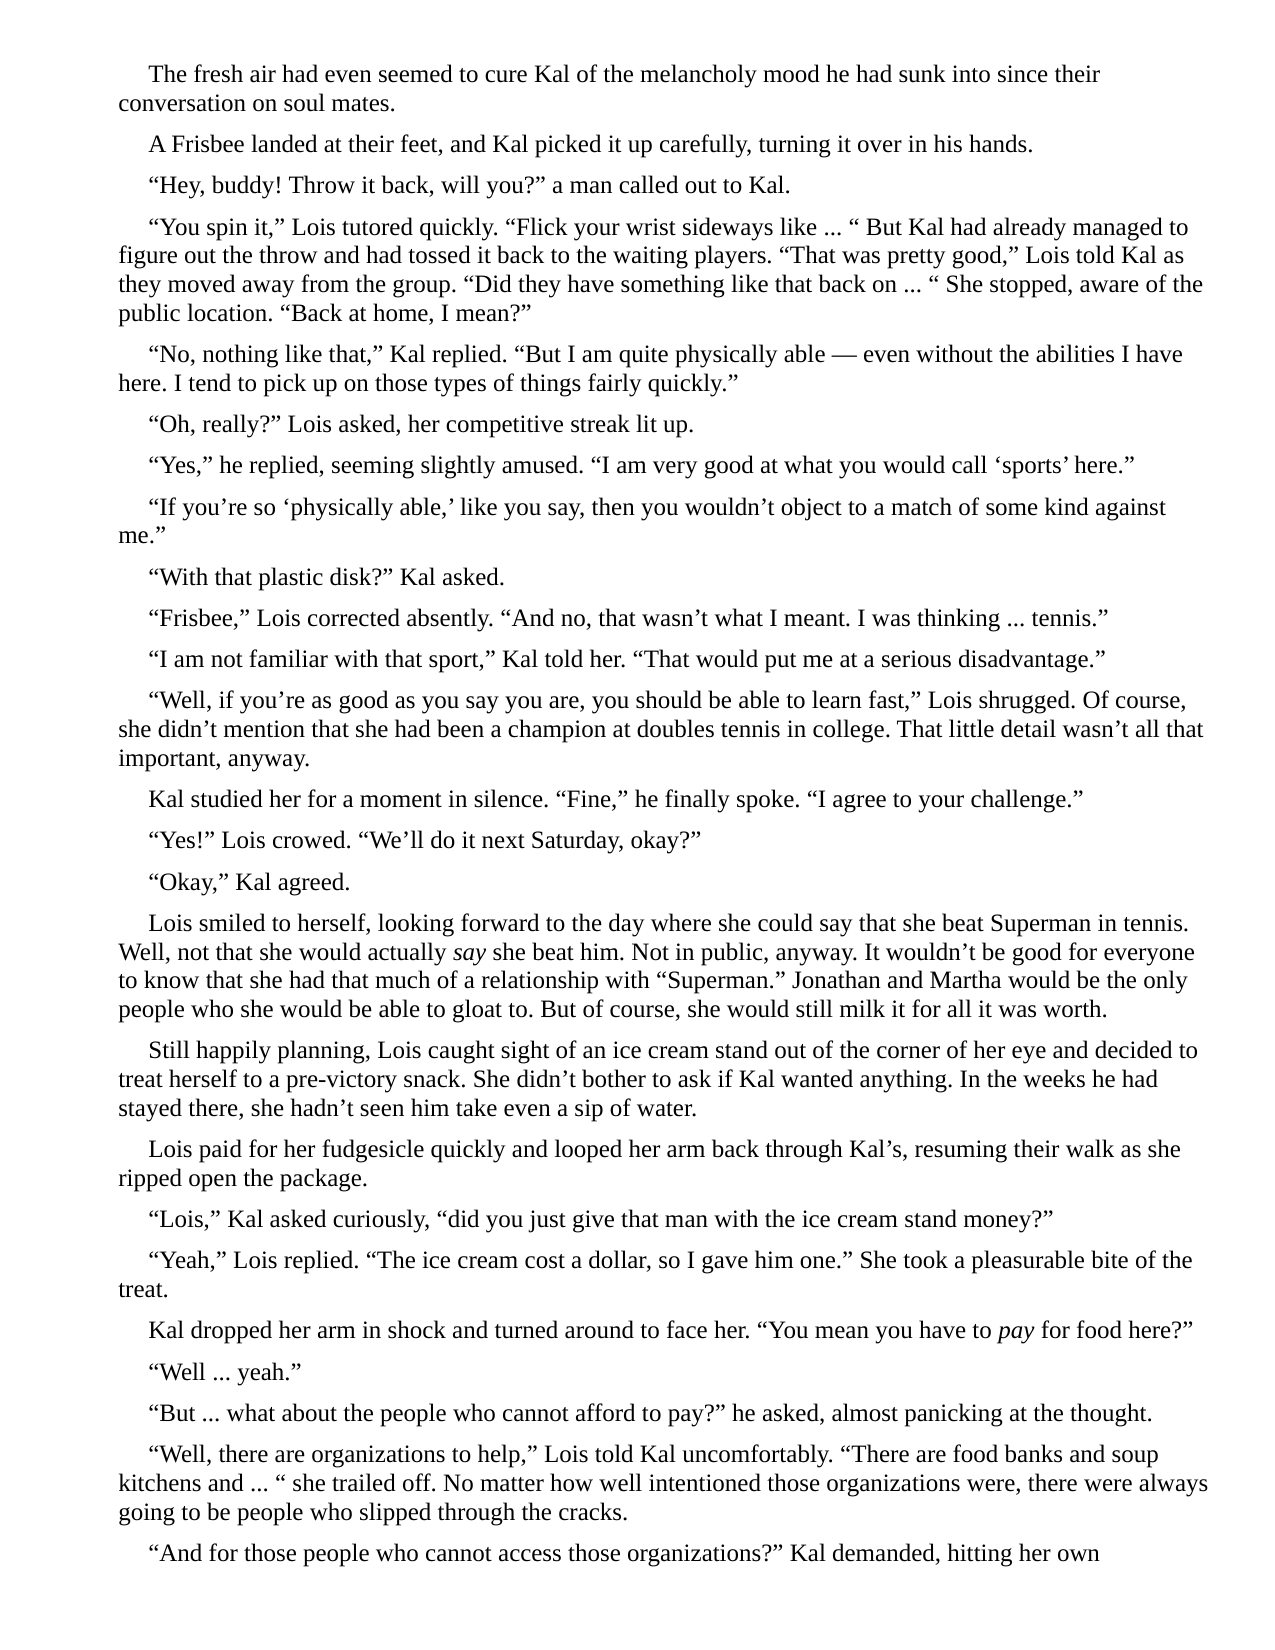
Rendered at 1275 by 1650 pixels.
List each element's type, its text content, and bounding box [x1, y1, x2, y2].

text “With that plastic disk?” Kal asked. [118, 562, 1216, 590]
text “Yeah,” Lois replied. “The ice cream cost a dollar, so I gave him one.” She took a pleasurable bite of the treat. [118, 1245, 1216, 1303]
text “Yes!” Lois crowed. “We’ll do it next Saturday, okay?” [118, 825, 1216, 854]
text “Yes,” he replied, seeming slightly amused. “I am very good at what you would call ‘sports’ here.” [118, 450, 1216, 479]
text Still happily planning, Lois caught sight of an ice cream stand out of the corner of her eye and decided to treat herself to a pre-victory snack. She didn’t bother to ask if Kal wanted anything. In the weeks he had stayed there, she hadn’t seen him take even a sip of water. [118, 1035, 1216, 1122]
text “Okay,” Kal agreed. [118, 867, 1216, 895]
text Kal studied her for a moment in silence. “Fine,” he finally spoke. “I agree to your challenge.” [118, 784, 1216, 813]
text “Well, if you’re as good as you say you are, you should be able to learn fast,” Lois shrugged. Of course, she didn’t mention that she had been a champion at doubles tennis in college. That little detail wasn’t all that important, anyway. [118, 685, 1216, 772]
text “Well, there are organizations to help,” Lois told Kal uncomfortably. “There are food banks and soup kitchens and ... “ she trailed off. No matter how well intentioned those organizations were, there were always going to be people who slipped through the cracks. [118, 1439, 1216, 1525]
text “Well ... yeah.” [118, 1357, 1216, 1385]
text A Frisbee landed at their feet, and Kal picked it up carefully, turning it over in his hands. [118, 129, 1216, 158]
text Lois paid for her fudgesicle quickly and looped her arm back through Kal’s, resuming their walk as she ripped open the package. [118, 1134, 1216, 1192]
text The fresh air had even seemed to cure Kal of the melancholy mood he had sunk into since their conversation on soul mates. [118, 59, 1216, 117]
text “Oh, really?” Lois asked, her competitive streak lit up. [118, 409, 1216, 438]
text “No, nothing like that,” Kal replied. “But I am quite physically able — even without the abilities I have here. I tend to pick up on those types of things fairly quickly.” [118, 339, 1216, 397]
text Kal dropped her arm in shock and turned around to face her. “You mean you have to pay for food here?” [118, 1315, 1216, 1344]
text “If you’re so ‘physically able,’ like you say, then you wouldn’t object to a match of some kind against me.” [118, 492, 1216, 549]
text “You spin it,” Lois tutored quickly. “Flick your wrist sideways like ... “ But Kal had already managed to figure out the throw and had tossed it back to the waiting players. “That was pretty good,” Lois told Kal as they moved away from the group. “Did they have something like that back on ... “ She stopped, aware of the public location. “Back at home, I mean?” [118, 212, 1216, 327]
text “I am not familiar with that sport,” Kal told her. “That would put me at a serious disadvantage.” [118, 644, 1216, 673]
text “And for those people who cannot access those organizations?” Kal demanded, hitting her own [118, 1538, 1216, 1567]
text Lois smiled to herself, looking forward to the day where she could say that she beat Superman in tennis. Well, not that she would actually say she beat him. Not in public, anyway. It wouldn’t be good for everyone to know that she had that much of a relationship with “Superman.” Jonathan and Martha would be the only people who she would be able to gloat to. But of course, she would still milk it for all it was worth. [118, 908, 1216, 1023]
text “Lois,” Kal asked curiously, “did you just give that man with the ice cream stand money?” [118, 1204, 1216, 1233]
text “Hey, buddy! Throw it back, will you?” a man called out to Kal. [118, 170, 1216, 199]
text “Frisbee,” Lois corrected absently. “And no, that wasn’t what I meant. I was thinking ... tennis.” [118, 603, 1216, 632]
text “But ... what about the people who cannot afford to pay?” he asked, almost panicking at the thought. [118, 1398, 1216, 1427]
